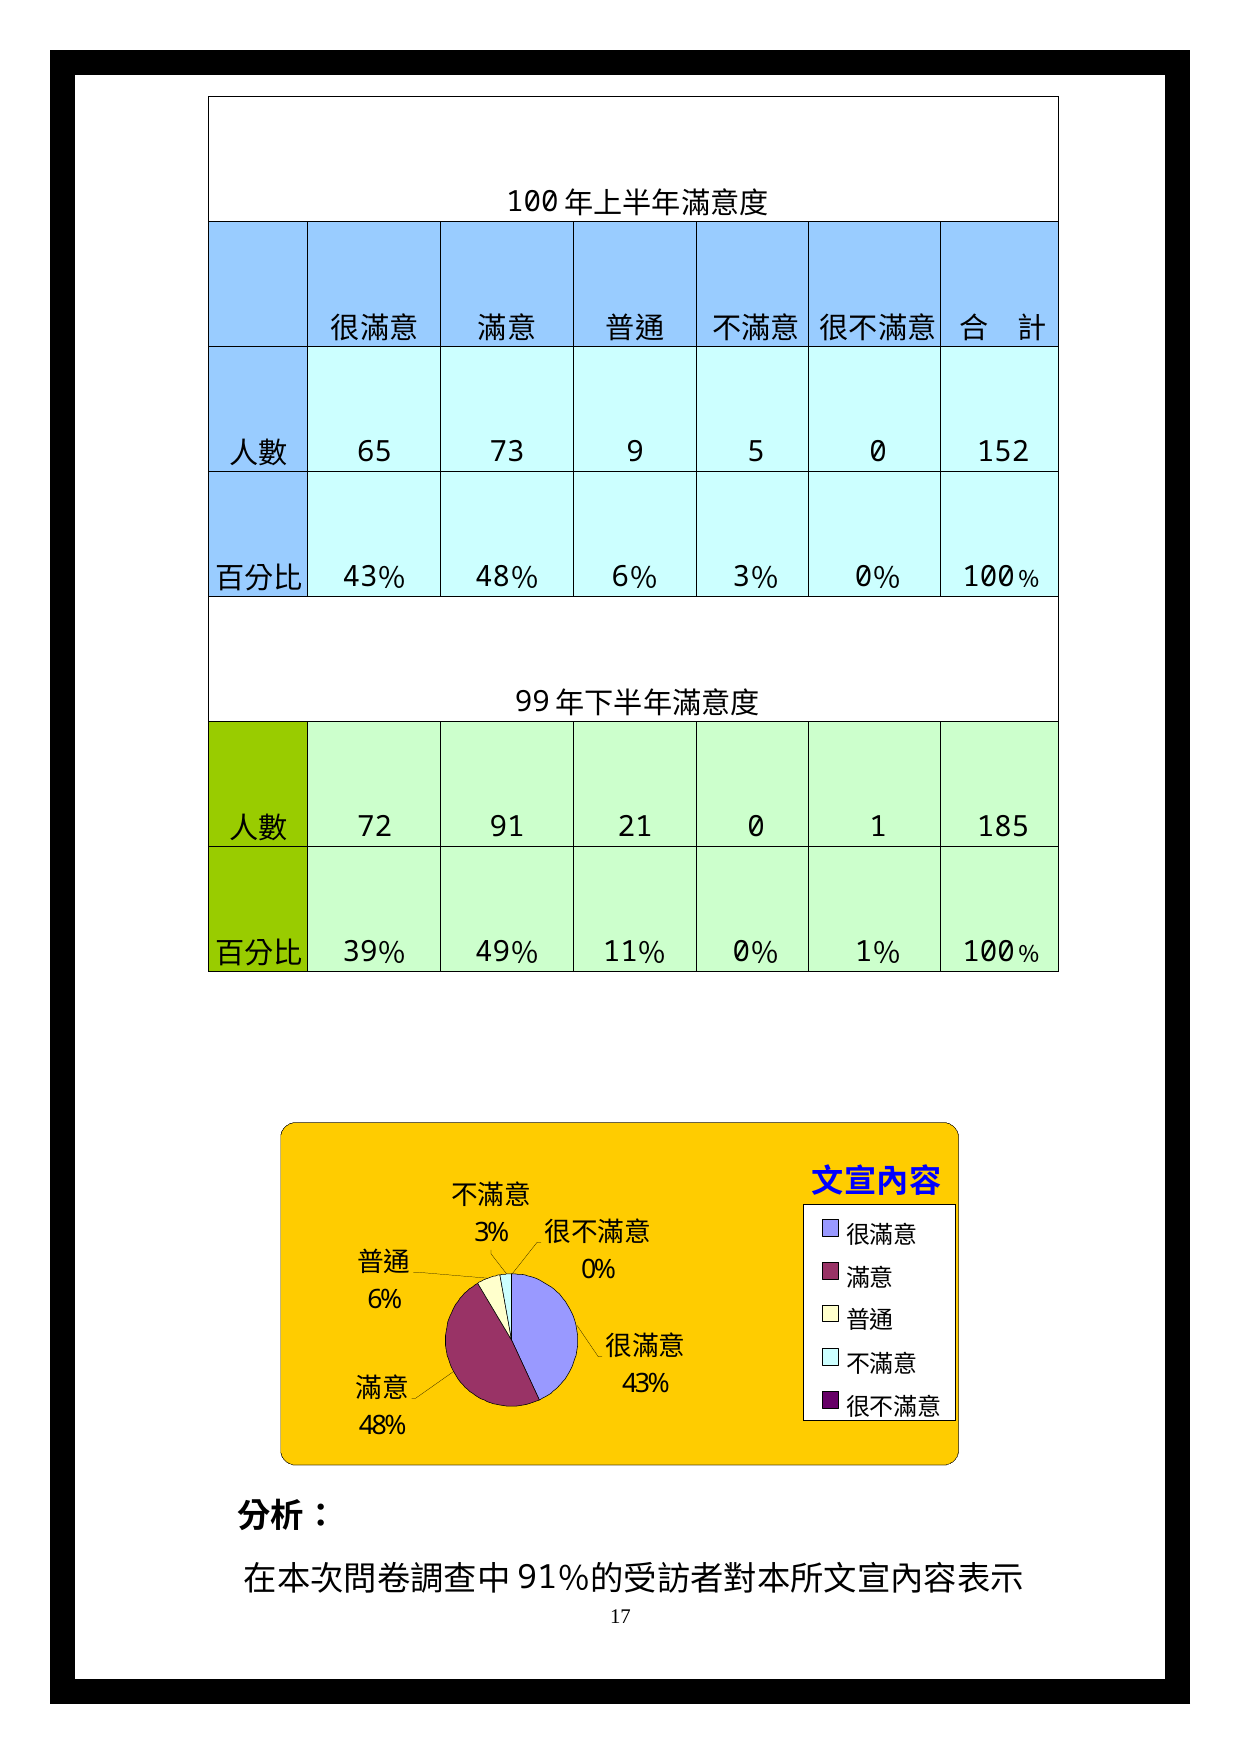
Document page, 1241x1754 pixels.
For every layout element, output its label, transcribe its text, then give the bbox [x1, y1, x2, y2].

table_cell 5 [697, 347, 808, 471]
table_cell 百分比 [209, 472, 307, 596]
table_cell 普通 [574, 222, 696, 346]
table_cell 不滿意 [697, 222, 808, 346]
text 在本次問卷調查中91％的受訪者對本所文宣內容表示 [243, 1534, 1053, 1596]
table_cell 百分比 [209, 847, 307, 971]
text 分析： [237, 1471, 1053, 1534]
table_cell 1 [809, 722, 940, 846]
table_cell 很滿意 [308, 222, 440, 346]
table_cell 65 [308, 347, 440, 471]
table_cell 99年下半年滿意度 [209, 597, 1058, 721]
table_cell 49％ [441, 847, 573, 971]
table_cell 9 [574, 347, 696, 471]
table_cell 合 計 [941, 222, 1058, 346]
table_cell [209, 222, 307, 346]
table_cell 6％ [574, 472, 696, 596]
table_cell 100﹪ [941, 847, 1058, 971]
table_cell 152 [941, 347, 1058, 471]
table_cell 185 [941, 722, 1058, 846]
table_cell 39％ [308, 847, 440, 971]
table_cell 21 [574, 722, 696, 846]
table_cell 0 [697, 722, 808, 846]
table_header 100年上半年滿意度 [209, 97, 1058, 221]
table_cell 0 [809, 347, 940, 471]
table_cell 0％ [809, 472, 940, 596]
table_cell 人數 [209, 347, 307, 471]
table_cell 很不滿意 [809, 222, 940, 346]
table_cell 滿意 [441, 222, 573, 346]
table_cell 100﹪ [941, 472, 1058, 596]
table_cell 91 [441, 722, 573, 846]
table_cell 48％ [441, 472, 573, 596]
table_cell 0％ [697, 847, 808, 971]
table_cell 43％ [308, 472, 440, 596]
table_cell 73 [441, 347, 573, 471]
table_cell 3％ [697, 472, 808, 596]
table_cell 人數 [209, 722, 307, 846]
table_cell 1％ [809, 847, 940, 971]
table_cell 11％ [574, 847, 696, 971]
table_cell 72 [308, 722, 440, 846]
